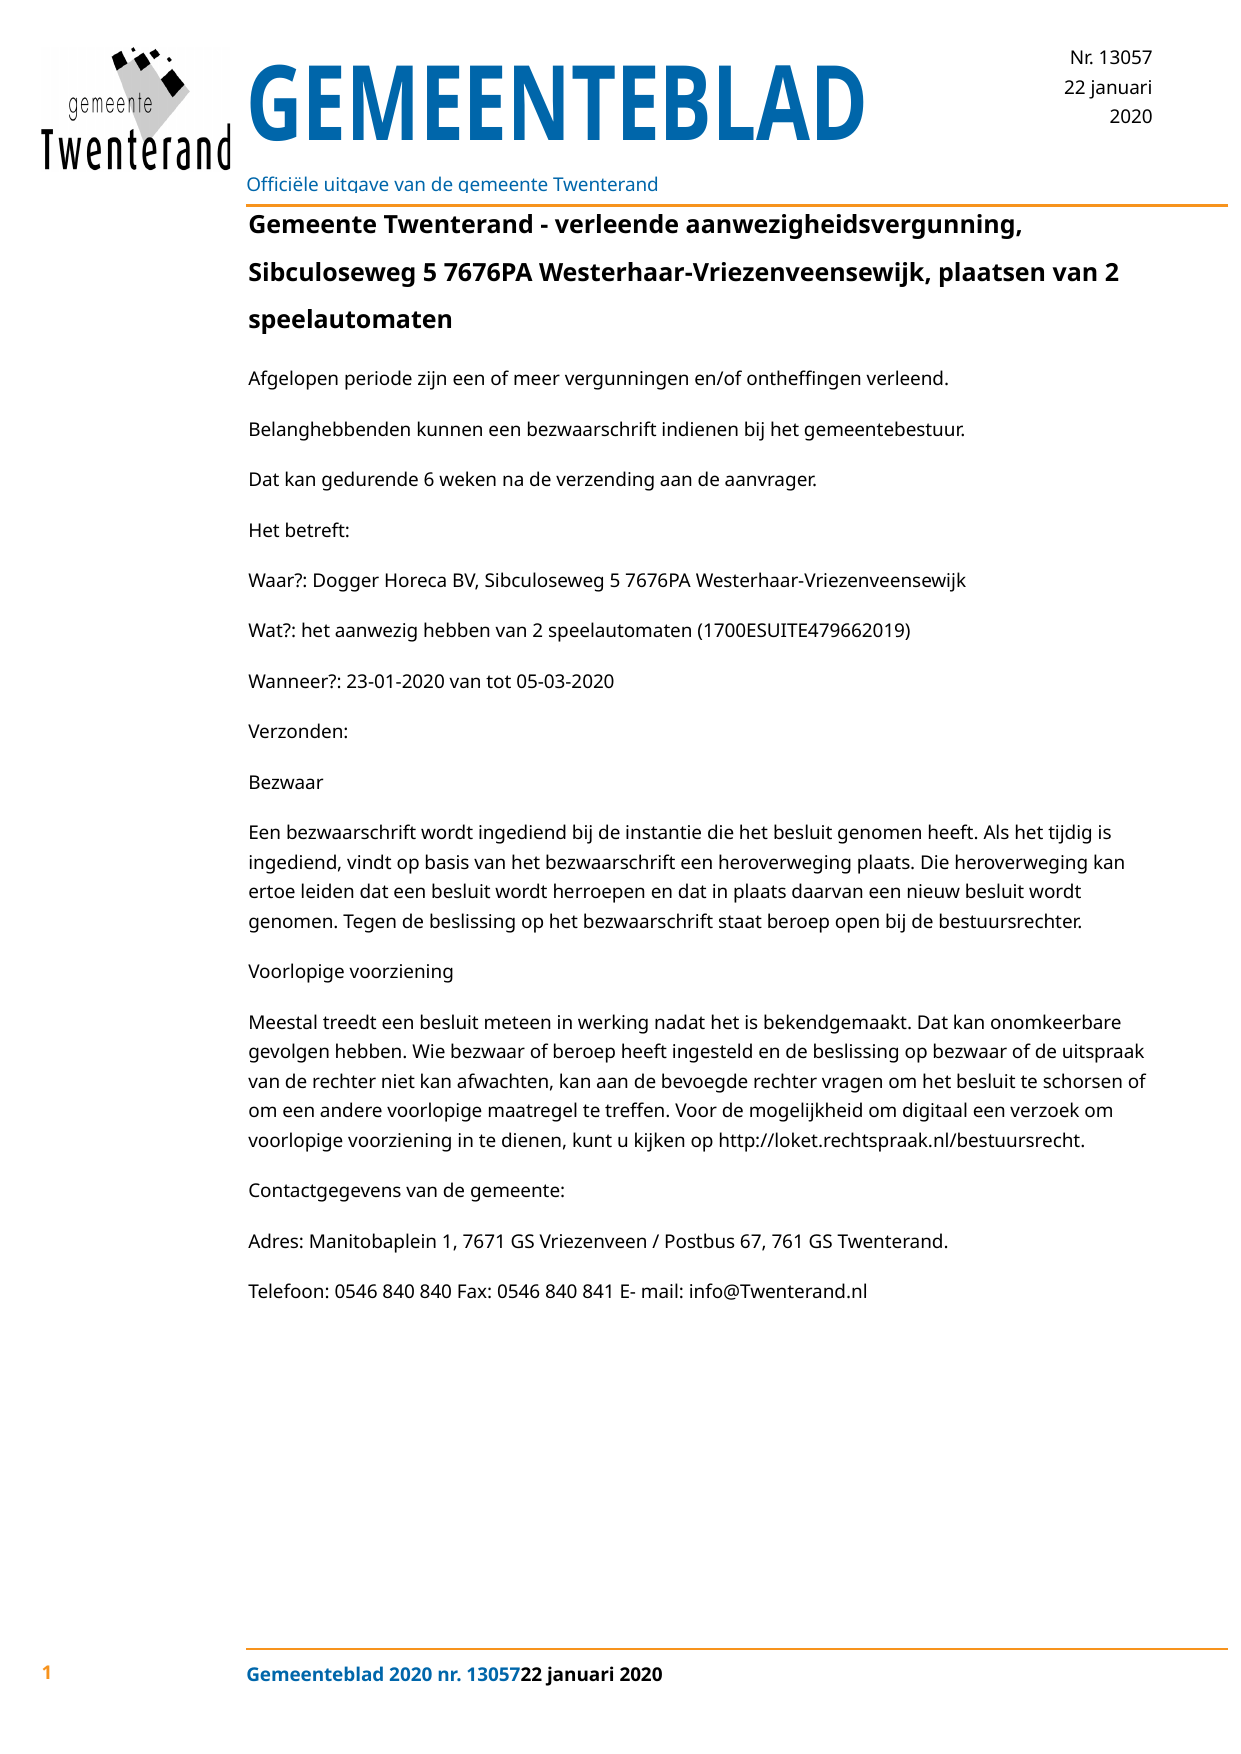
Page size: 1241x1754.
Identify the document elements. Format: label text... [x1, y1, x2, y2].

text Telefoon: 0546 840 840 Fax: 0546 840 841 E- mail: info@Twenterand.nl [248, 1278, 1152, 1304]
picture [41, 47, 231, 172]
text Verzonden: [248, 718, 1152, 744]
text Voorlopige voorziening [248, 958, 1152, 984]
text Adres: Manitobaplein 1, 7671 GS Vriezenveen / Postbus 67, 761 GS Twenterand. [248, 1228, 1152, 1254]
text Dat kan gedurende 6 weken na de verzending aan de aanvrager. [248, 466, 1152, 492]
text Afgelopen periode zijn een of meer vergunningen en/of ontheffingen verleend. [248, 366, 1152, 391]
text Een bezwaarschrift wordt ingediend bij de instantie die het besluit genomen heeft. Als het tijdig is ingediend, vindt op basis van het bezwaarschrift een heroverweging plaats. Die heroverweging kan ertoe leiden dat een besluit wordt herroepen en dat in plaats daarvan een nieuw besluit wordt genomen. Tegen de beslissing op het bezwaarschrift staat beroep open bij de bestuursrechter. [248, 819, 1152, 934]
text Meestal treedt een besluit meteen in werking nadat het is bekendgemaakt. Dat kan onomkeerbare gevolgen hebben. Wie bezwaar of beroep heeft ingesteld en de beslissing op bezwaar of de uitspraak van de rechter niet kan afwachten, kan aan de bevoegde rechter vragen om het besluit te schorsen of om een andere voorlopige maatregel te treffen. Voor de mogelijkheid om digitaal een verzoek om voorlopige voorziening in te dienen, kunt u kijken op http://loket.rechtspraak.nl/bestuursrecht. [248, 1009, 1152, 1153]
text Het betreft: [248, 517, 1152, 542]
text Waar?: Dogger Horeca BV, Sibculoseweg 5 7676PA Westerhaar-Vriezenveensewijk [248, 567, 1152, 593]
text Bezwaar [248, 769, 1152, 794]
text Wanneer?: 23-01-2020 van tot 05-03-2020 [248, 668, 1152, 694]
text Gemeente Twenterand - verleende aanwezigheidsvergunning, Sibculoseweg 5 7676PA Westerhaar-Vriezenveensewijk, plaatsen van 2 speelautomaten [248, 207, 1152, 336]
text Belanghebbenden kunnen een bezwaarschrift indienen bij het gemeentebestuur. [248, 416, 1152, 442]
text Contactgegevens van de gemeente: [248, 1178, 1152, 1203]
text Wat?: het aanwezig hebben van 2 speelautomaten (1700ESUITE479662019) [248, 618, 1152, 643]
